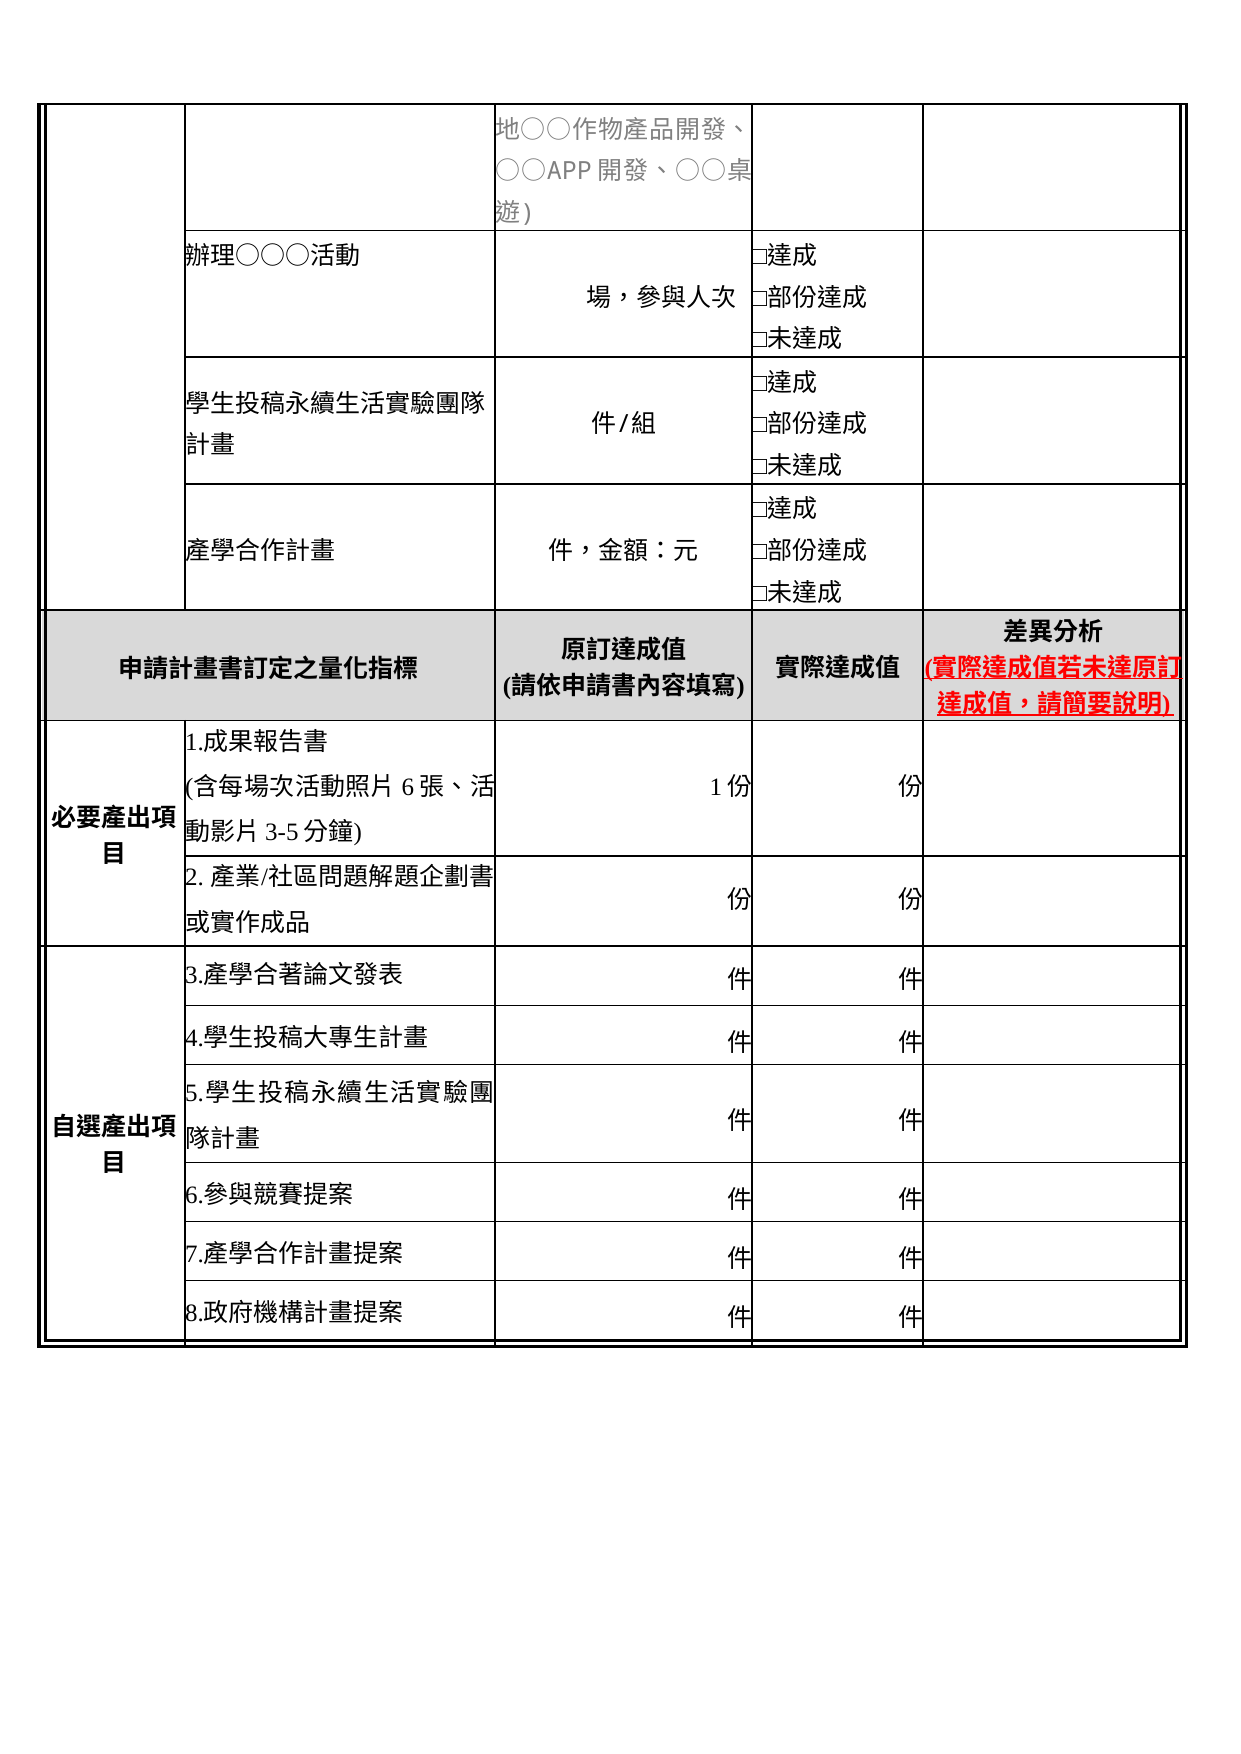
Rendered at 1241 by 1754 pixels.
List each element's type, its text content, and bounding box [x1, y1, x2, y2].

table_cell 件 [496, 1006, 751, 1063]
table_cell 7.產學合作計畫提案 [186, 1222, 494, 1280]
table_cell 件 [753, 947, 922, 1004]
table_cell 實際達成值 [753, 611, 922, 720]
table_cell [753, 105, 922, 230]
table_cell [47, 105, 184, 609]
table_cell [924, 721, 1179, 855]
table_cell 自選產出項目 [47, 947, 184, 1339]
table_cell 件 [753, 1065, 922, 1162]
table_cell □達成 □部份達成 □未達成 [753, 358, 922, 483]
table_cell 原訂達成值 (請依申請書內容填寫) [496, 611, 751, 720]
table_cell 1份 [496, 721, 751, 855]
table_cell [186, 105, 494, 230]
table_cell 份 [753, 857, 922, 945]
table_cell 6.參與競賽提案 [186, 1163, 494, 1221]
table_cell 件 [753, 1281, 922, 1339]
table_cell 件 [496, 947, 751, 1004]
table_cell □達成 □部份達成 □未達成 [753, 485, 922, 609]
table_cell 場，參與人次 [496, 231, 751, 356]
table_cell 件 [496, 1163, 751, 1221]
table_cell 必要產出項目 [47, 721, 184, 945]
table_cell 件 [496, 1281, 751, 1339]
table_cell 學生投稿永續生活實驗團隊計畫 [186, 358, 494, 483]
table_cell 1.成果報告書 (含每場次活動照片6張、活動影片3-5分鐘) [186, 721, 494, 855]
table_cell 申請計畫書訂定之量化指標 [47, 611, 494, 720]
table_cell [924, 947, 1179, 1004]
table_cell 地○○作物產品開發、○○APP開發、○○桌遊) [496, 105, 751, 230]
table_cell 件 [753, 1163, 922, 1221]
table_cell [924, 1222, 1179, 1280]
table_cell 差異分析 (實際達成值若未達原訂達成值，請簡要說明) [924, 679, 1179, 720]
table_cell □達成 □部份達成 □未達成 [753, 231, 922, 356]
table_cell 辦理○○○活動 [186, 231, 494, 356]
table_cell 5.學生投稿永續生活實驗團隊計畫 [186, 1065, 494, 1162]
table_cell [924, 1065, 1179, 1162]
table_cell 件 [496, 1065, 751, 1162]
table_cell 件 [753, 1006, 922, 1063]
table_cell [924, 1281, 1179, 1339]
table_cell [924, 1006, 1179, 1063]
table_cell [924, 231, 1179, 356]
table_cell 份 [496, 857, 751, 945]
table_cell 3.產學合著論文發表 [186, 947, 494, 1004]
table_cell 件 [496, 1222, 751, 1280]
table_cell 差異分析 (實際達成值若未達原訂達成值，請簡要說明) [924, 611, 1179, 678]
table_cell 件/組 [496, 358, 751, 483]
table_cell [924, 857, 1179, 945]
table_cell 產學合作計畫 [186, 485, 494, 609]
table_cell 4.學生投稿大專生計畫 [186, 1006, 494, 1063]
table_cell 份 [753, 721, 922, 855]
table_cell 件 [753, 1222, 922, 1280]
table_cell [924, 1163, 1179, 1221]
table_cell [924, 358, 1179, 483]
table_cell [924, 105, 1179, 230]
table_cell 8.政府機構計畫提案 [186, 1281, 494, 1339]
table_cell 2. 產業/社區問題解題企劃書或實作成品 [186, 857, 494, 945]
table_cell [924, 485, 1179, 609]
table_cell 件，金額：元 [496, 485, 751, 609]
